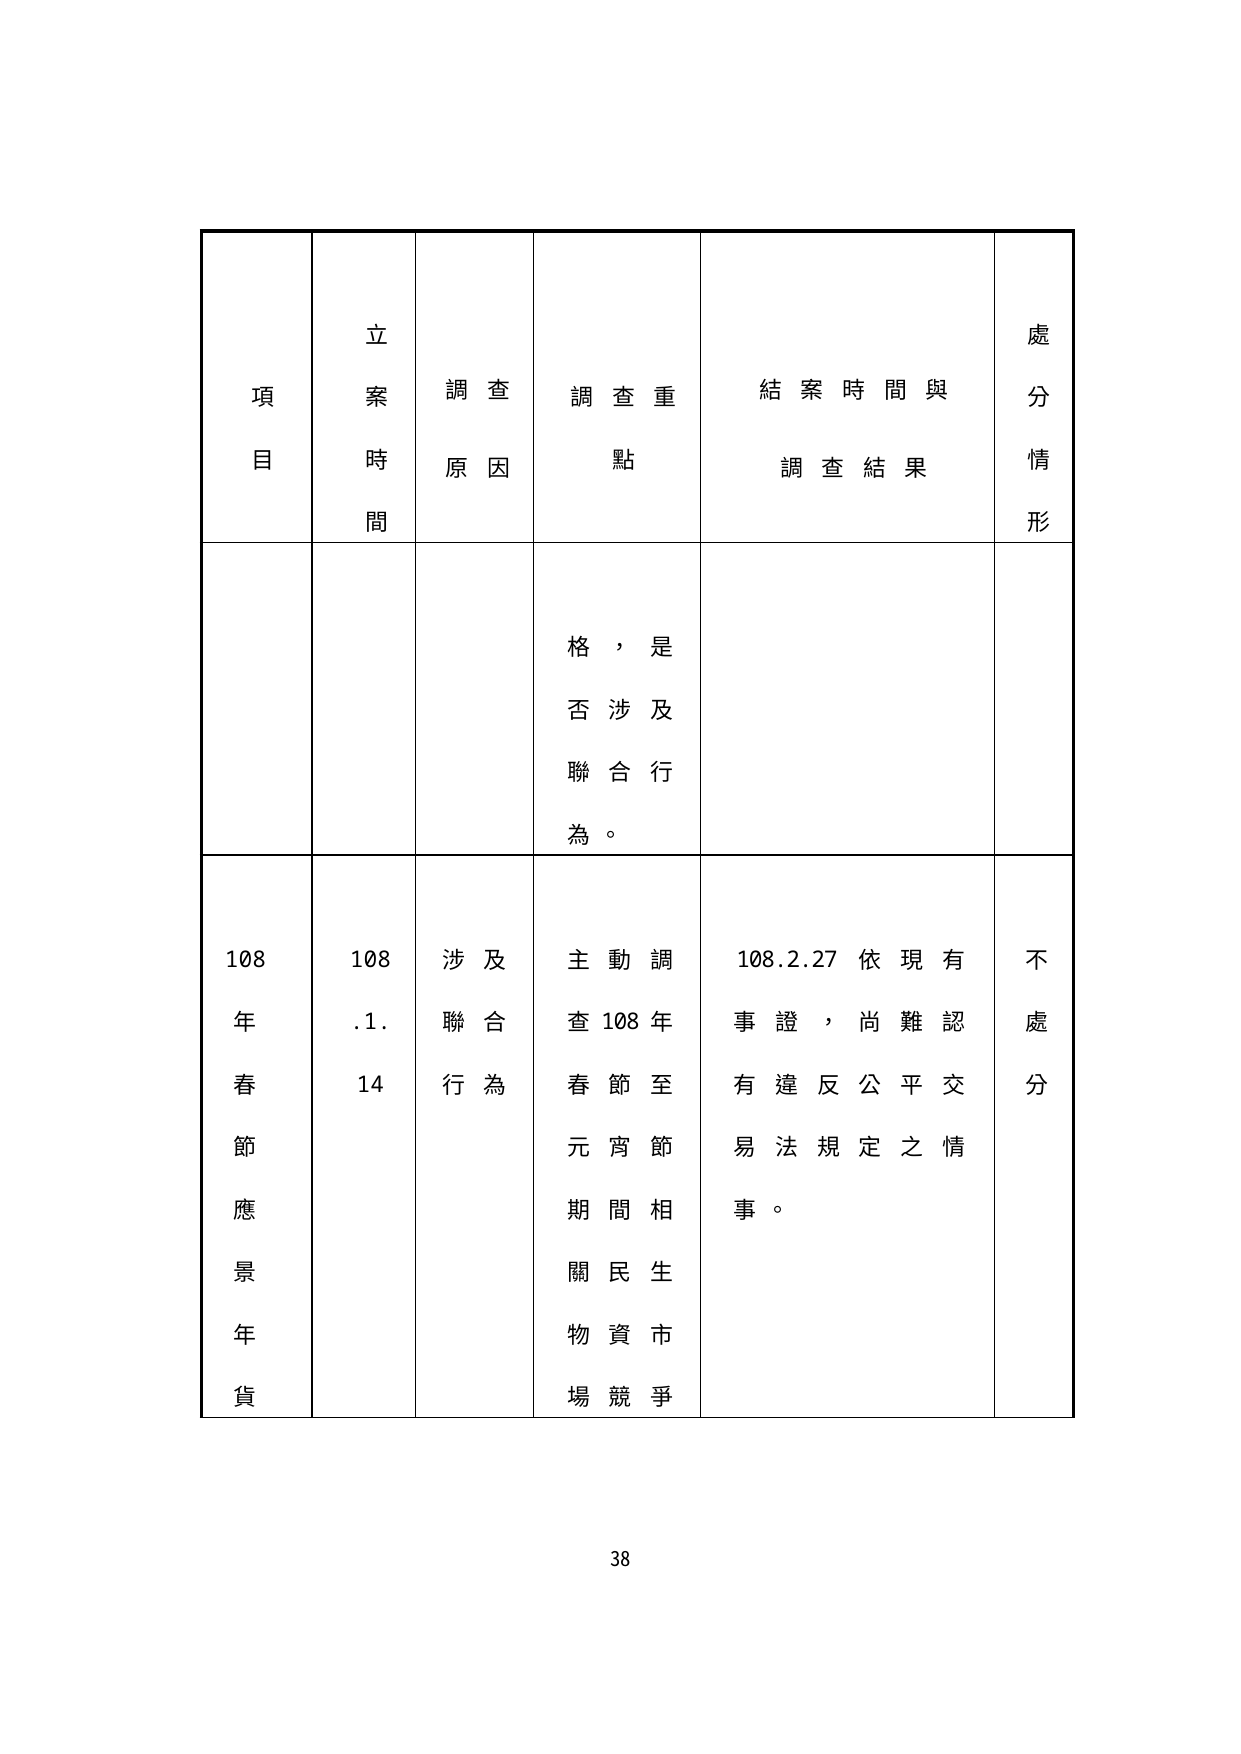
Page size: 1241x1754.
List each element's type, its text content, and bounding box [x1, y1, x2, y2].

table_cell [313, 543, 415, 854]
table_cell 格，是否涉及聯合行為。 [534, 543, 700, 854]
table_header 立案 時間 [313, 233, 415, 542]
table_cell [701, 543, 994, 854]
table_header 調查 原因 [416, 233, 533, 542]
table_cell [995, 543, 1072, 854]
table_cell 108.1.14 [313, 856, 415, 1417]
table_cell [203, 543, 311, 854]
table_cell 不處分 [995, 856, 1072, 1417]
table_header 處分 情形 [995, 233, 1072, 542]
table_cell [416, 543, 533, 854]
table_cell 涉及聯合行為 [416, 856, 533, 1417]
table_header 項目 [203, 233, 311, 542]
table_header 調查重點 [534, 233, 700, 542]
table_cell 108.2.27依現有事證，尚難認有違反公平交易法規定之情事。 [701, 856, 994, 1417]
table_cell 108年春節應景年貨 [203, 856, 311, 1417]
table_header 結案時間與 調查結果 [701, 233, 994, 542]
table_cell 主動調查108年春節至元宵節期間相關民生物資市場競爭 [534, 856, 700, 1417]
